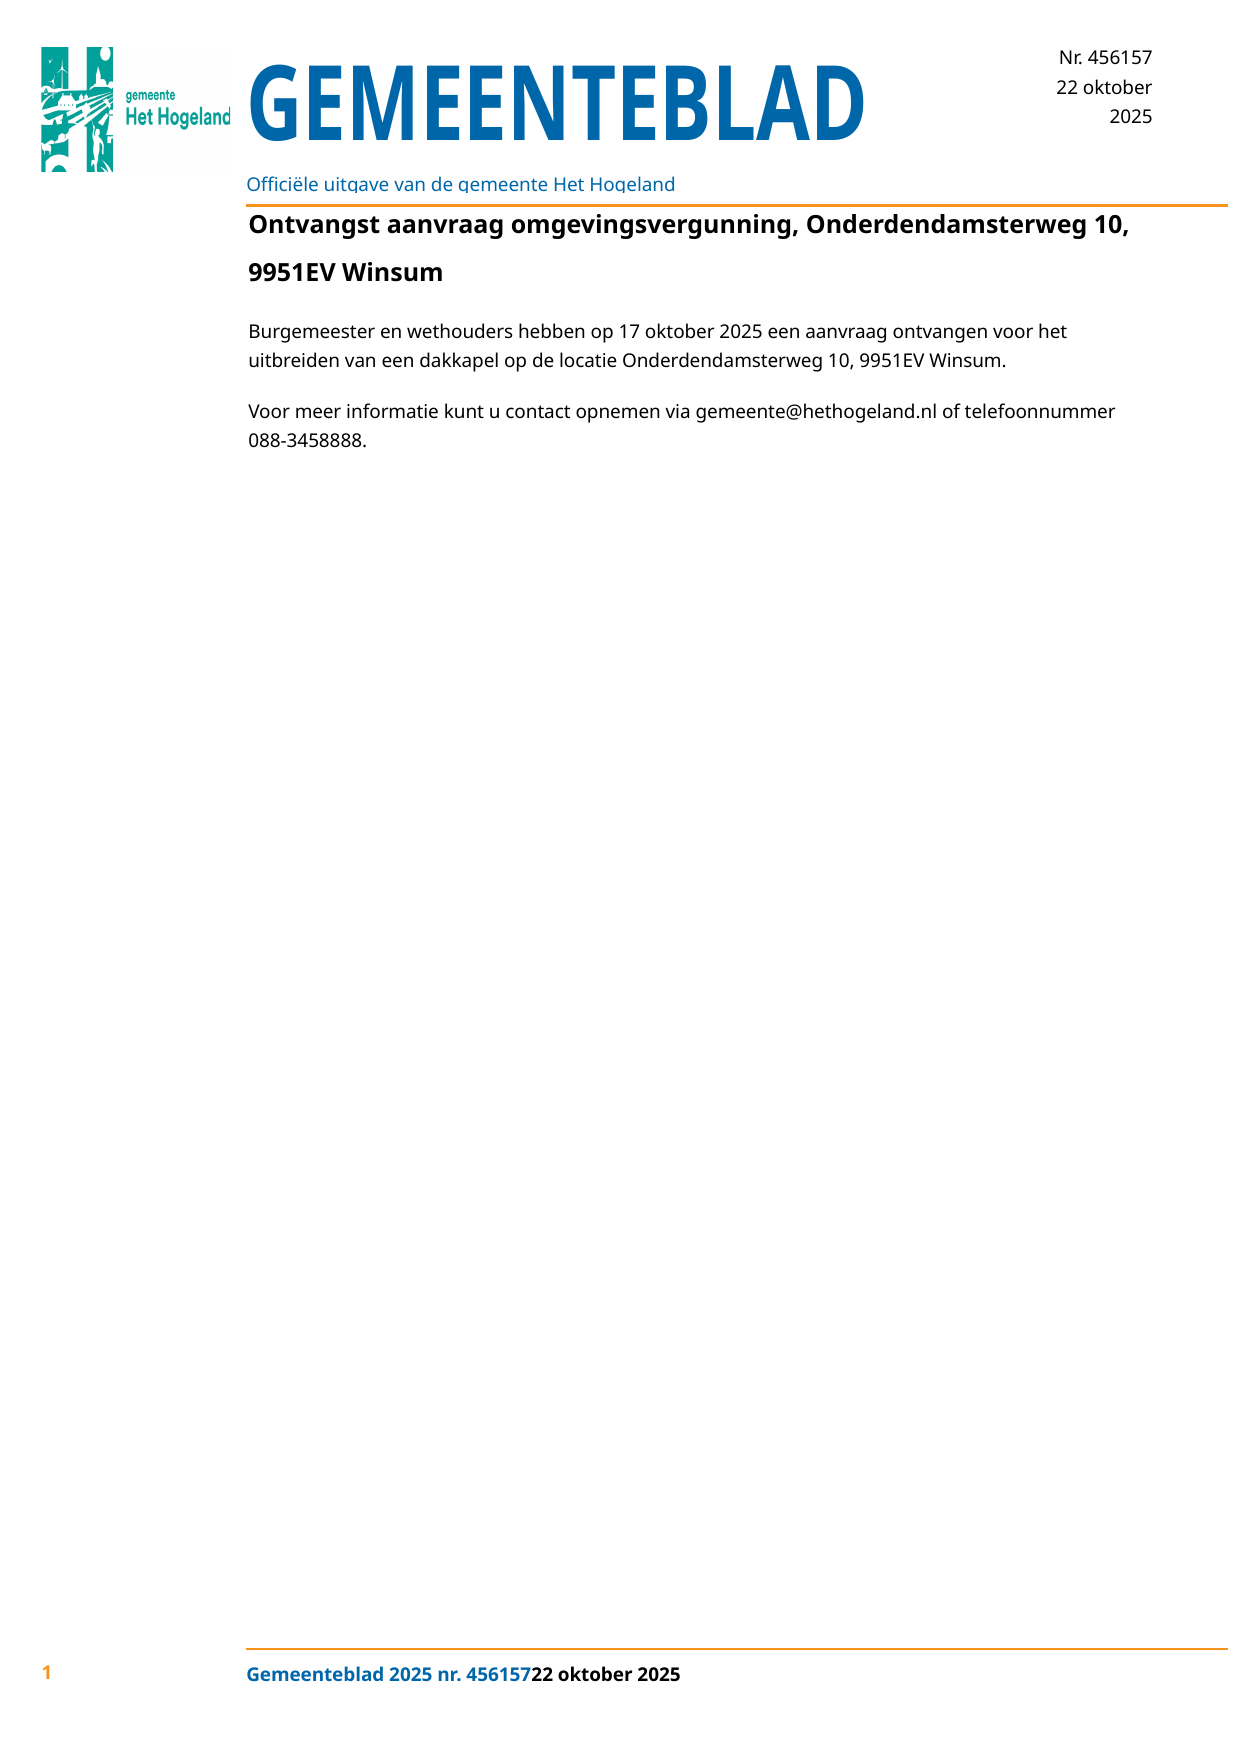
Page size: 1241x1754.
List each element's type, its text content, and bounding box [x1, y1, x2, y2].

text Ontvangst aanvraag omgevingsvergunning, Onderdendamsterweg 10, 9951EV Winsum [248, 207, 1152, 288]
text Burgemeester en wethouders hebben op 17 oktober 2025 een aanvraag ontvangen voor het uitbreiden van een dakkapel op de locatie Onderdendamsterweg 10, 9951EV Winsum. [248, 318, 1152, 373]
text Voor meer informatie kunt u contact opnemen via gemeente@hethogeland.nl of telefoonnummer 088-3458888. [248, 398, 1152, 453]
picture [41, 47, 231, 172]
